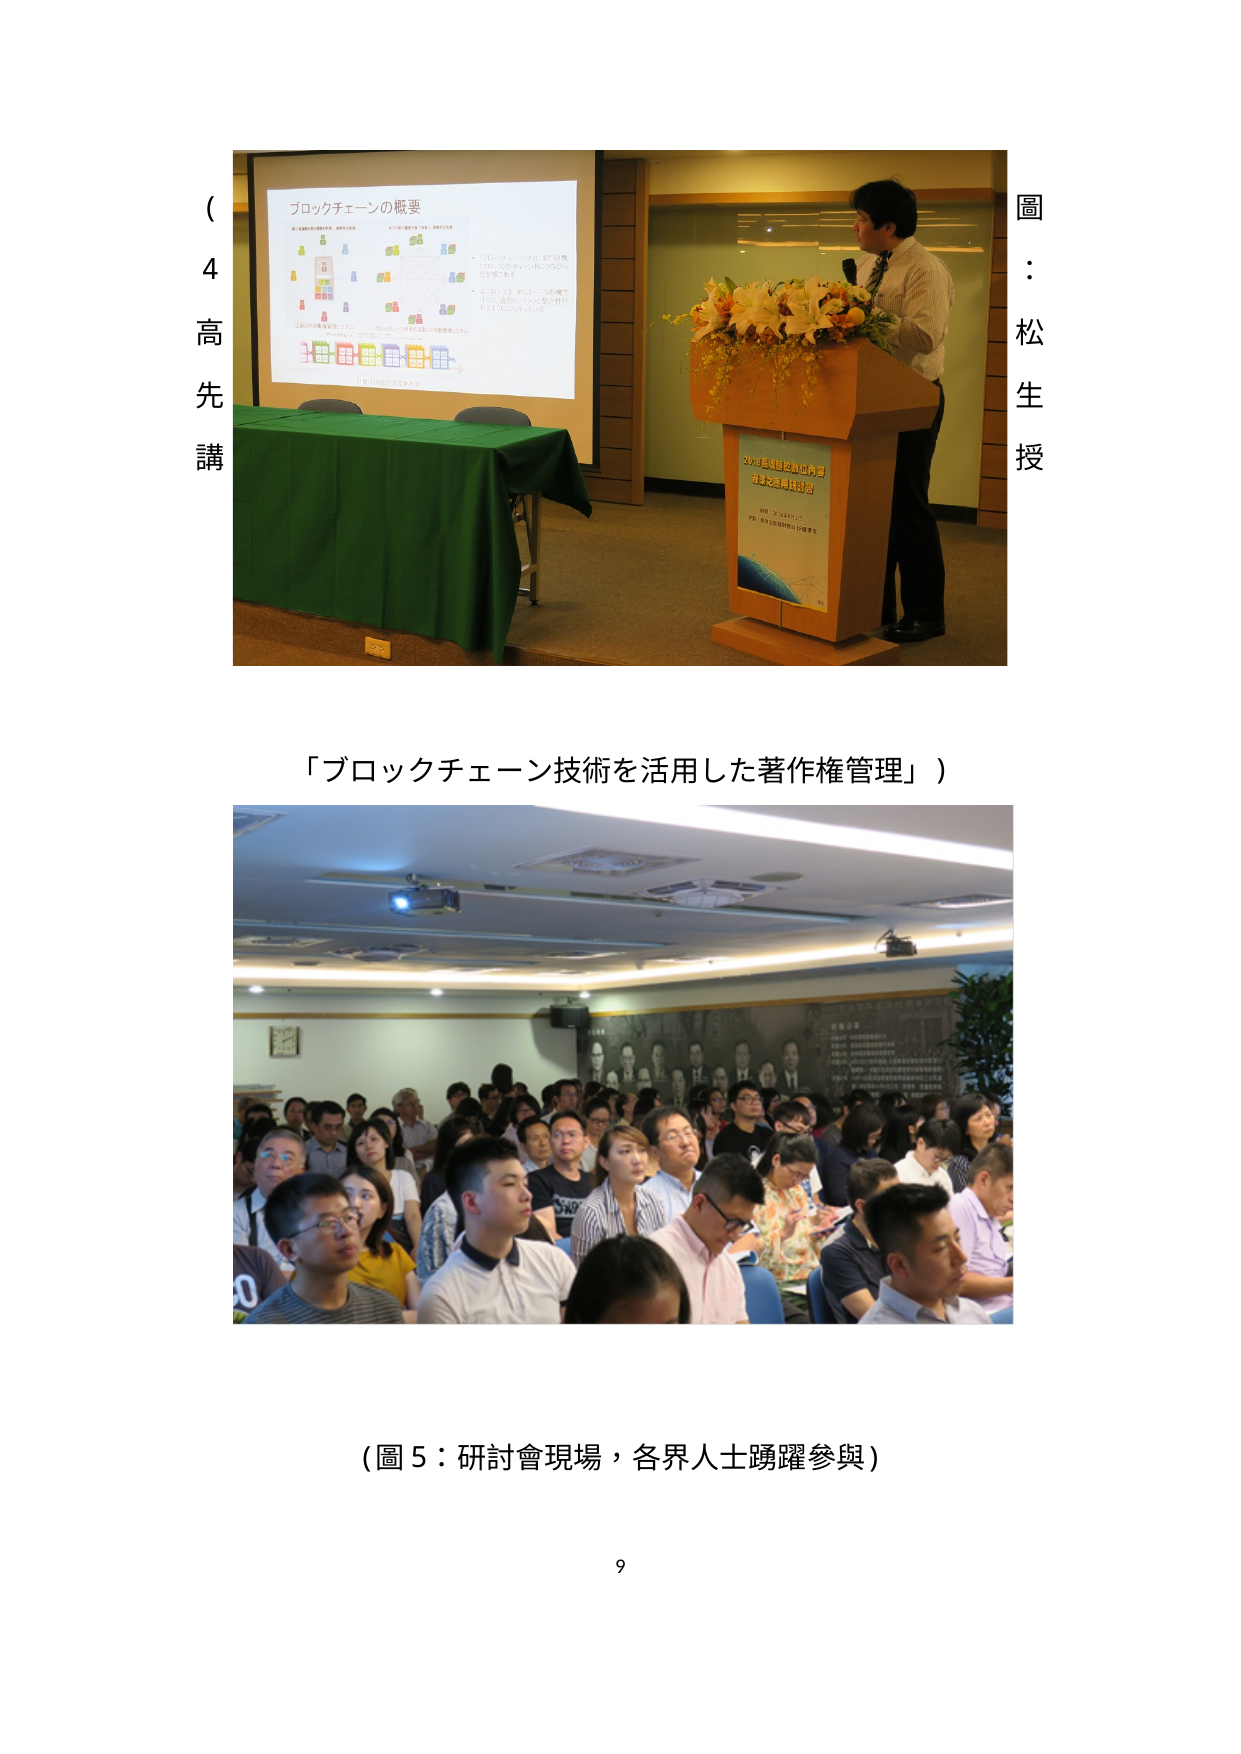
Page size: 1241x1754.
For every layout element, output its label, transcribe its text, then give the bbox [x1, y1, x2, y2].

text (圖5：研討會現場，各界人士踴躍參與) [187, 1414, 1053, 1477]
text (圖4：高松先生講授「ブロックチェーン技術を活用した著作権管理」) [187, 164, 1053, 789]
